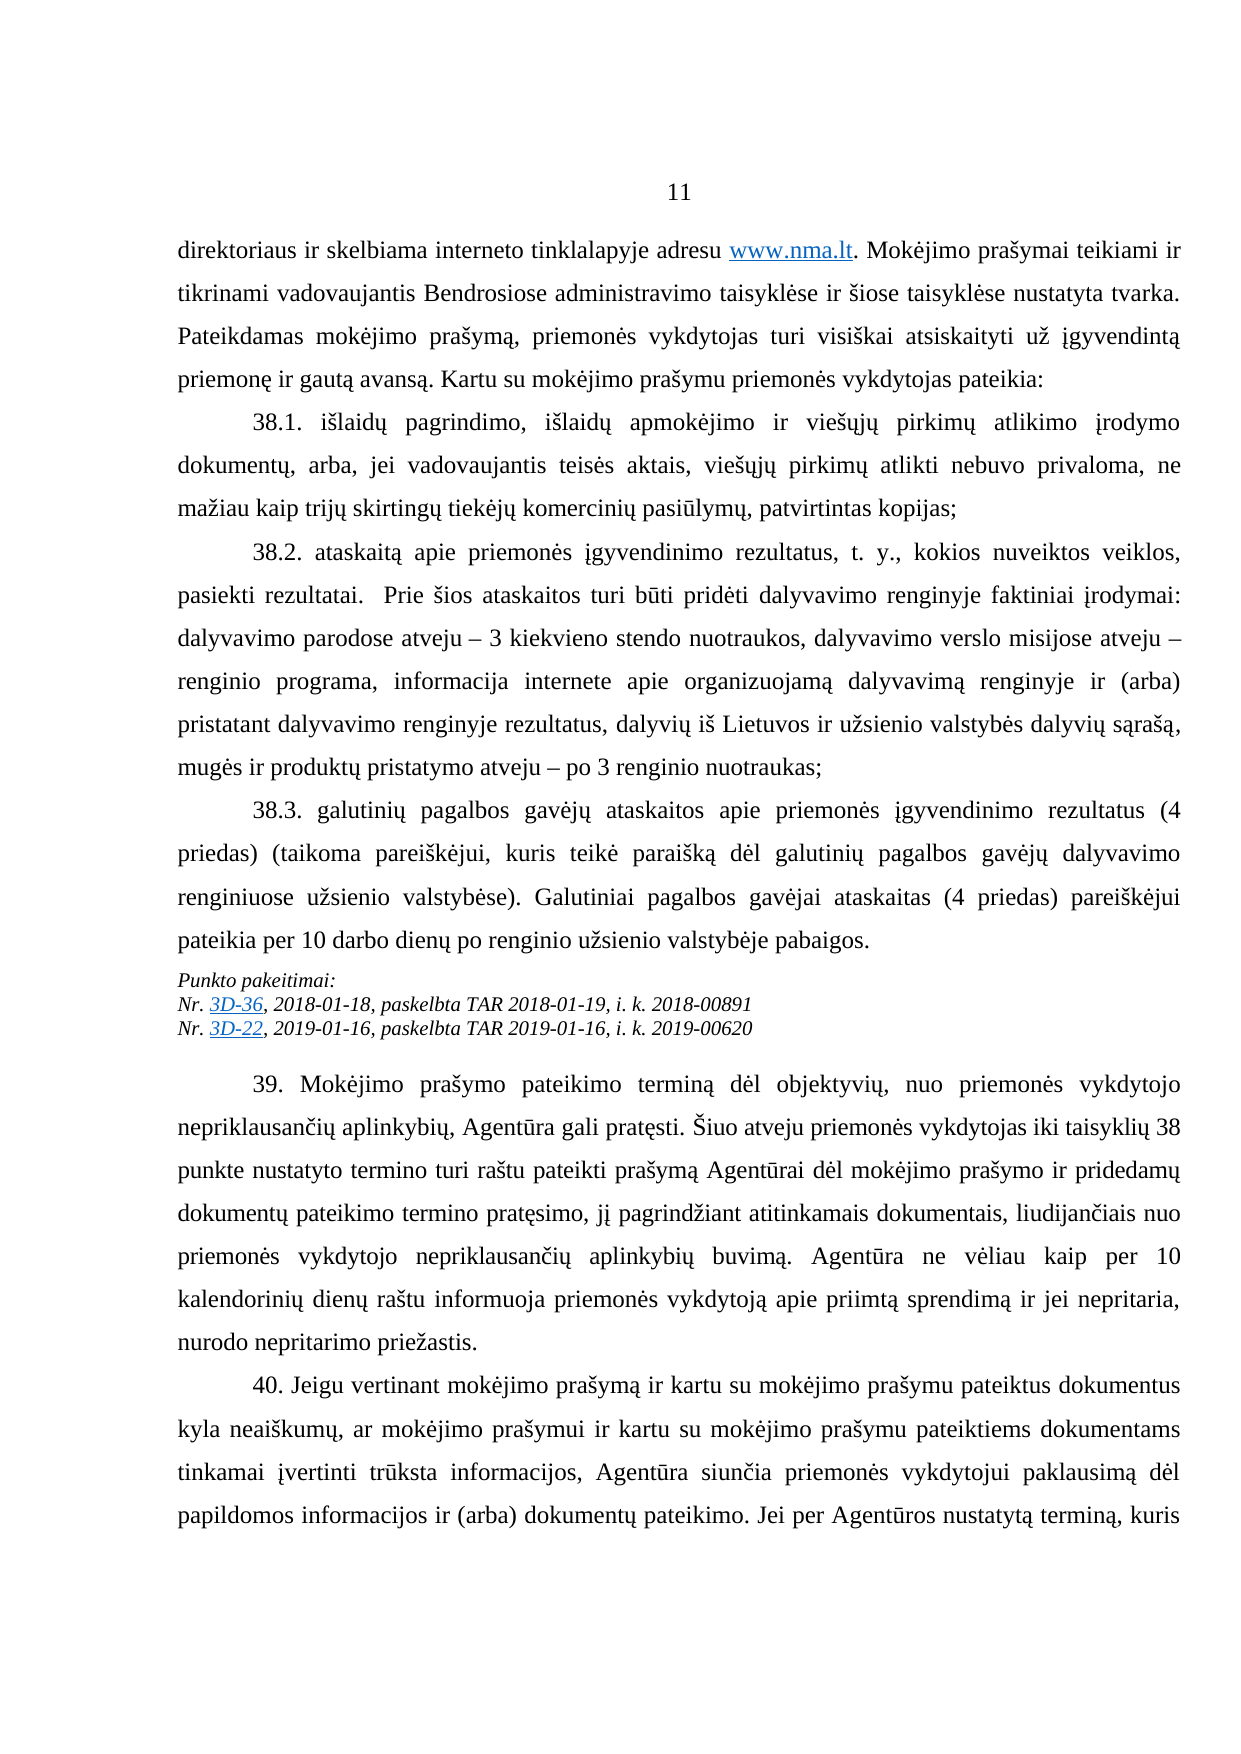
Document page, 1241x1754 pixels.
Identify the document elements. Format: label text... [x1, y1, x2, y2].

text 38.1. išlaidų pagrindimo, išlaidų apmokėjimo ir viešųjų pirkimų atlikimo įrodymo dokumentų, arba, jei vadovaujantis teisės aktais, viešųjų pirkimų atlikti nebuvo privaloma, ne mažiau kaip trijų skirtingų tiekėjų komercinių pasiūlymų, patvirtintas kopijas; [177, 407, 1181, 522]
text Nr. 3D-36, 2018-01-18, paskelbta TAR 2018-01-19, i. k. 2018-00891 [177, 992, 1181, 1016]
text 40. Jeigu vertinant mokėjimo prašymą ir kartu su mokėjimo prašymu pateiktus dokumentus kyla neaiškumų, ar mokėjimo prašymui ir kartu su mokėjimo prašymu pateiktiems dokumentams tinkamai įvertinti trūksta informacijos, Agentūra siunčia priemonės vykdytojui paklausimą dėl papildomos informacijos ir (arba) dokumentų pateikimo. Jei per Agentūros nustatytą terminą, kuris [177, 1371, 1181, 1529]
text 38.3. galutinių pagalbos gavėjų ataskaitos apie priemonės įgyvendinimo rezultatus (4 priedas) (taikoma pareiškėjui, kuris teikė paraišką dėl galutinių pagalbos gavėjų dalyvavimo renginiuose užsienio valstybėse). Galutiniai pagalbos gavėjai ataskaitas (4 priedas) pareiškėjui pateikia per 10 darbo dienų po renginio užsienio valstybėje pabaigos. [177, 795, 1181, 953]
text Nr. 3D-22, 2019-01-16, paskelbta TAR 2019-01-16, i. k. 2019-00620 [177, 1016, 1181, 1040]
text Punkto pakeitimai: [177, 968, 1181, 992]
text 39. Mokėjimo prašymo pateikimo terminą dėl objektyvių, nuo priemonės vykdytojo nepriklausančių aplinkybių, Agentūra gali pratęsti. Šiuo atveju priemonės vykdytojas iki taisyklių 38 punkte nustatyto termino turi raštu pateikti prašymą Agentūrai dėl mokėjimo prašymo ir pridedamų dokumentų pateikimo termino pratęsimo, jį pagrindžiant atitinkamais dokumentais, liudijančiais nuo priemonės vykdytojo nepriklausančių aplinkybių buvimą. Agentūra ne vėliau kaip per 10 kalendorinių dienų raštu informuoja priemonės vykdytoją apie priimtą sprendimą ir jei nepritaria, nurodo nepritarimo priežastis. [177, 1069, 1181, 1356]
text 38.2. ataskaitą apie priemonės įgyvendinimo rezultatus, t. y., kokios nuveiktos veiklos, pasiekti rezultatai. Prie šios ataskaitos turi būti pridėti dalyvavimo renginyje faktiniai įrodymai: dalyvavimo parodose atveju – 3 kiekvieno stendo nuotraukos, dalyvavimo verslo misijose atveju – renginio programa, informacija internete apie organizuojamą dalyvavimą renginyje ir (arba) pristatant dalyvavimo renginyje rezultatus, dalyvių iš Lietuvos ir užsienio valstybės dalyvių sąrašą, mugės ir produktų pristatymo atveju – po 3 renginio nuotraukas; [177, 537, 1181, 781]
text direktoriaus ir skelbiama interneto tinklalapyje adresu www.nma.lt. Mokėjimo prašymai teikiami ir tikrinami vadovaujantis Bendrosiose administravimo taisyklėse ir šiose taisyklėse nustatyta tvarka. Pateikdamas mokėjimo prašymą, priemonės vykdytojas turi visiškai atsiskaityti už įgyvendintą priemonę ir gautą avansą. Kartu su mokėjimo prašymu priemonės vykdytojas pateikia: [177, 235, 1181, 393]
